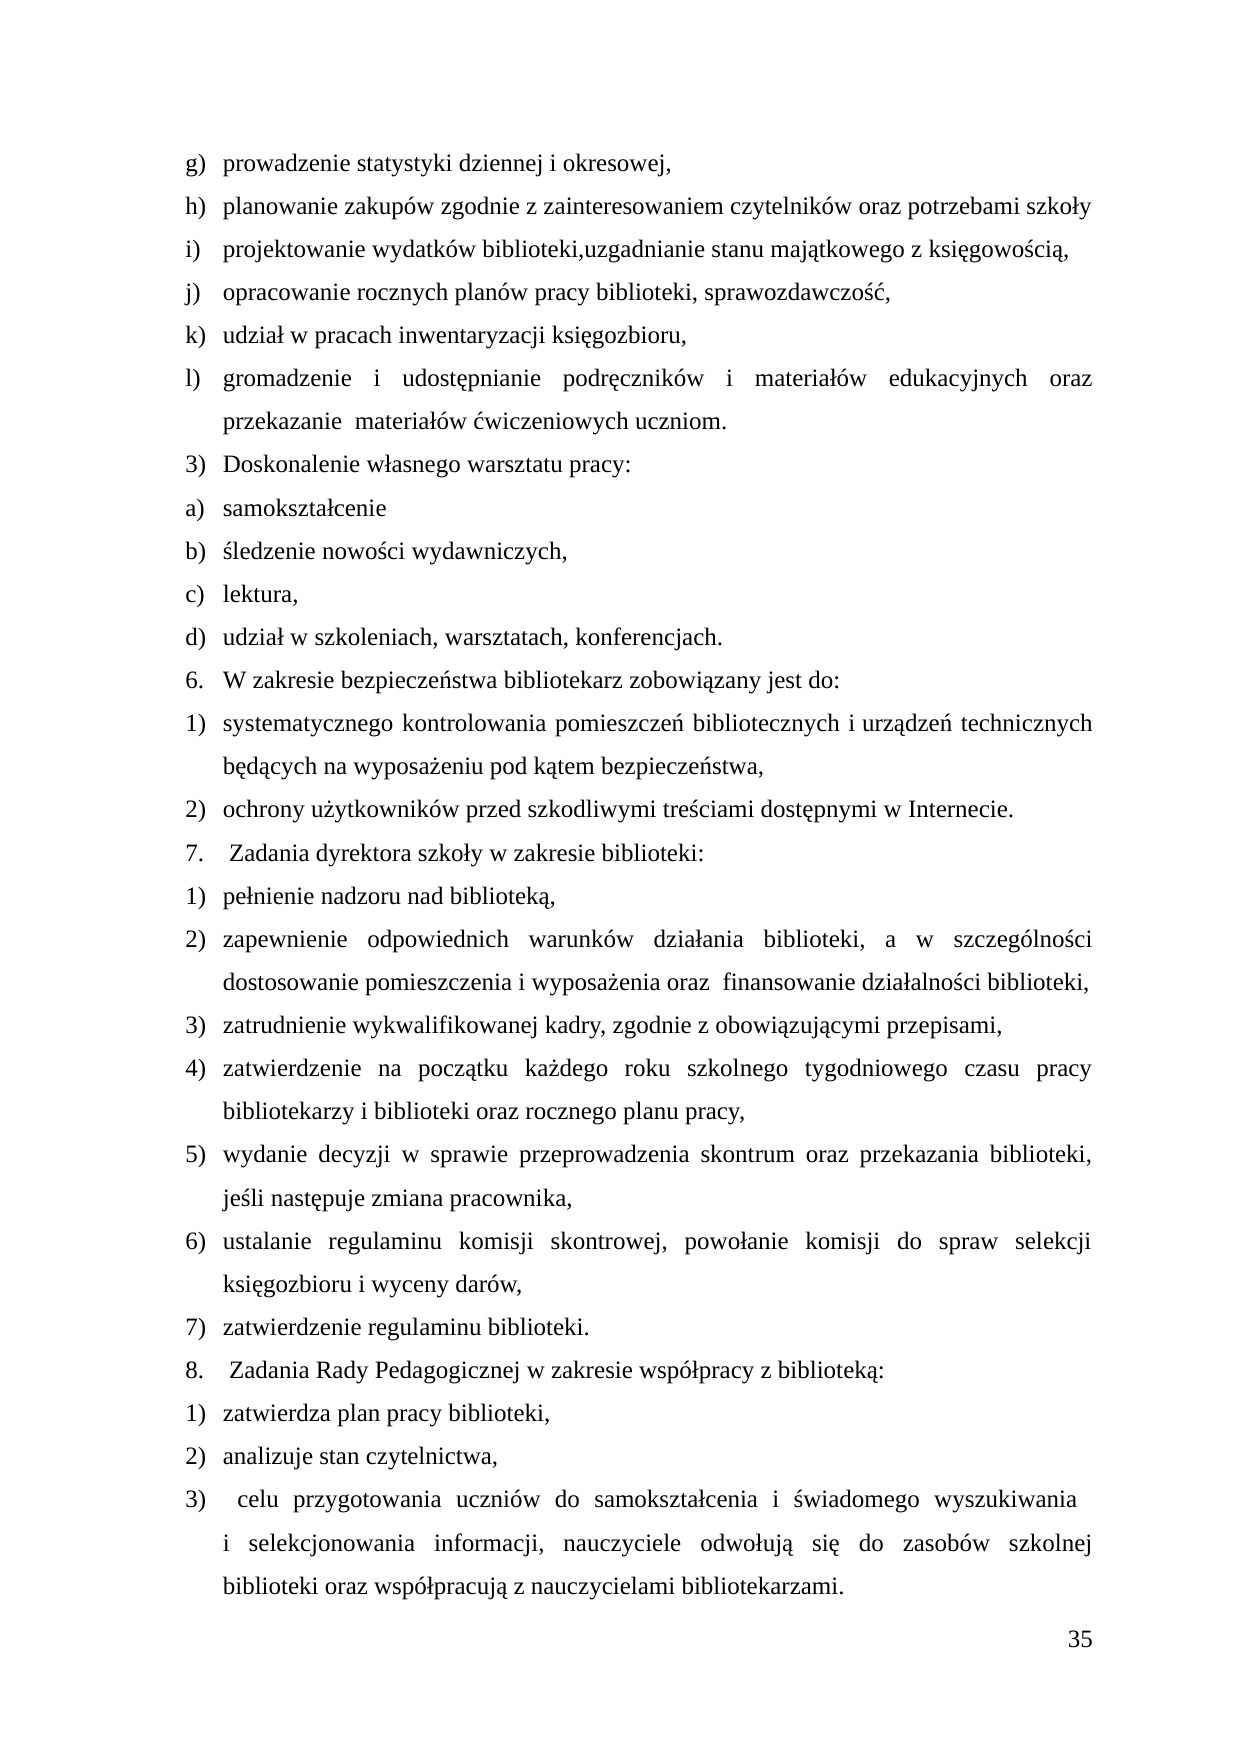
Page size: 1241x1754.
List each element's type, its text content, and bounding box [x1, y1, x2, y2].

list samokształcenie [185, 493, 1093, 521]
list zatwierdzenie na początku każdego roku szkolnego tygodniowego czasu pracy bibliotekarzy i biblioteki oraz rocznego planu pracy, [185, 1053, 1093, 1125]
list lektura, [185, 579, 1093, 608]
list ochrony użytkowników przed szkodliwymi treściami dostępnymi w Internecie. [185, 794, 1093, 823]
list celu przygotowania uczniów do samokształcenia i świadomego wyszukiwania i selekcjonowania informacji, nauczyciele odwołują się do zasobów szkolnej biblioteki oraz współpracują z nauczycielami bibliotekarzami. [185, 1484, 1093, 1599]
list Doskonalenie własnego warsztatu pracy: [185, 449, 1093, 478]
list zatrudnienie wykwalifikowanej kadry, zgodnie z obowiązującymi przepisami, [185, 1010, 1093, 1039]
list projektowanie wydatków biblioteki,uzgadnianie stanu majątkowego z księgowością, [185, 234, 1093, 263]
list prowadzenie statystyki dziennej i okresowej, [185, 148, 1093, 176]
list gromadzenie i udostępnianie podręczników i materiałów edukacyjnych oraz przekazanie materiałów ćwiczeniowych uczniom. [185, 363, 1093, 435]
list pełnienie nadzoru nad biblioteką, [185, 881, 1093, 909]
list zapewnienie odpowiednich warunków działania biblioteki, a w szczególności dostosowanie pomieszczenia i wyposażenia oraz finansowanie działalności biblioteki, [185, 924, 1093, 996]
list opracowanie rocznych planów pracy biblioteki, sprawozdawczość, [185, 277, 1093, 306]
list W zakresie bezpieczeństwa bibliotekarz zobowiązany jest do: [185, 665, 1093, 694]
list Zadania Rady Pedagogicznej w zakresie współpracy z biblioteką: [185, 1355, 1093, 1384]
list analizuje stan czytelnictwa, [185, 1441, 1093, 1470]
list systematycznego kontrolowania pomieszczeń bibliotecznych i urządzeń technicznych będących na wyposażeniu pod kątem bezpieczeństwa, [185, 708, 1093, 780]
list zatwierdza plan pracy biblioteki, [185, 1398, 1093, 1427]
list udział w pracach inwentaryzacji księgozbioru, [185, 320, 1093, 349]
list wydanie decyzji w sprawie przeprowadzenia skontrum oraz przekazania biblioteki, jeśli następuje zmiana pracownika, [185, 1139, 1093, 1211]
list udział w szkoleniach, warsztatach, konferencjach. [185, 622, 1093, 651]
list śledzenie nowości wydawniczych, [185, 536, 1093, 564]
list ustalanie regulaminu komisji skontrowej, powołanie komisji do spraw selekcji księgozbioru i wyceny darów, [185, 1226, 1093, 1298]
list Zadania dyrektora szkoły w zakresie biblioteki: [185, 838, 1093, 866]
list planowanie zakupów zgodnie z zainteresowaniem czytelników oraz potrzebami szkoły [185, 191, 1093, 219]
list zatwierdzenie regulaminu biblioteki. [185, 1312, 1093, 1341]
